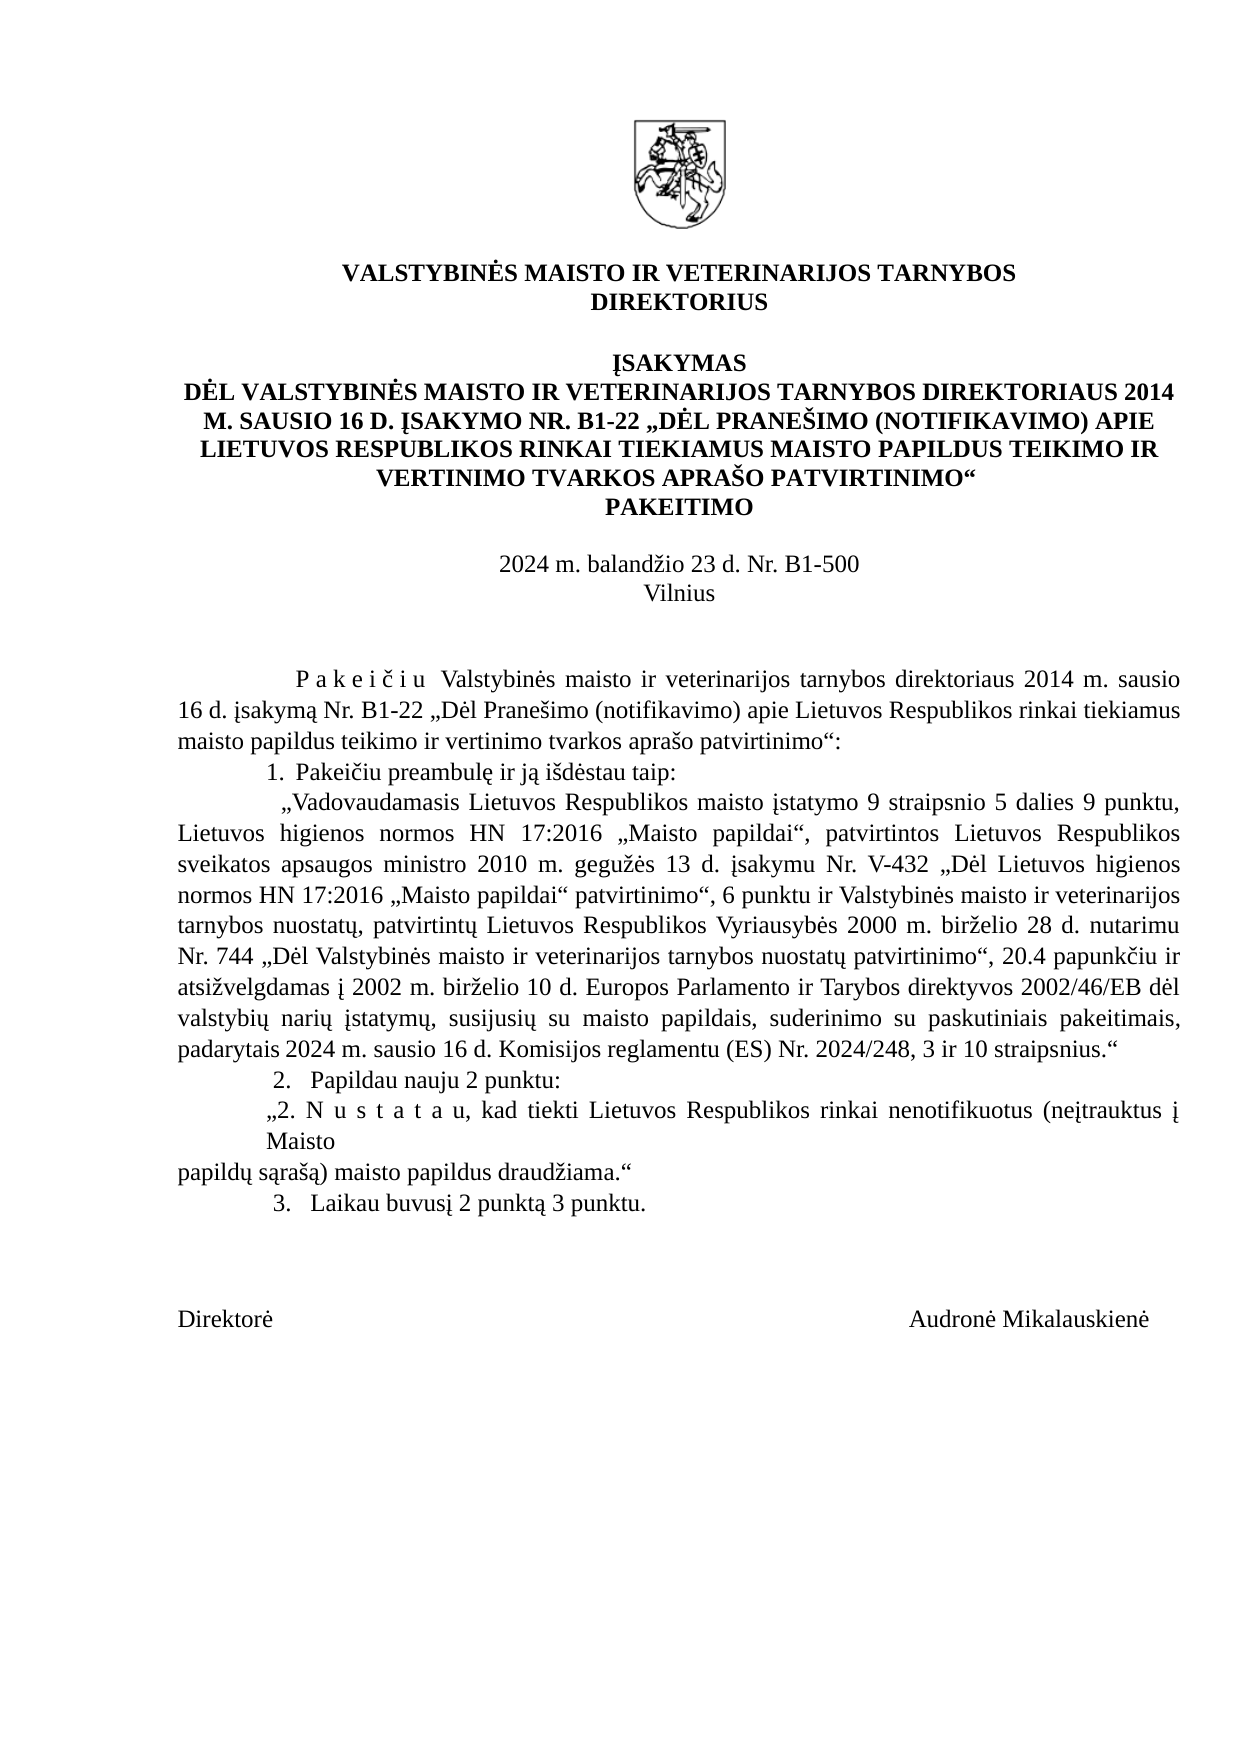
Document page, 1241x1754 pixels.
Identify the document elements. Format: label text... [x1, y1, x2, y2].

text VALSTYBINĖS MAISTO IR VETERINARIJOS TARNYBOS [177, 258, 1181, 287]
text papildų sąrašą) maisto papildus draudžiama.“ [177, 1157, 1181, 1186]
text ĮSAKYMAS [177, 348, 1181, 377]
text Pakeičiu Valstybinės maisto ir veterinarijos tarnybos direktoriaus 2014 m. sausio 16 d. įsakymą Nr. B1-22 „Dėl Pranešimo (notifikavimo) apie Lietuvos Respublikos rinkai tiekiamus maisto papildus teikimo ir vertinimo tvarkos aprašo patvirtinimo“: [177, 664, 1181, 755]
text Direktorė Audronė Mikalauskienė [177, 1304, 1181, 1333]
text 2. Papildau nauju 2 punktu: [273, 1065, 1181, 1093]
text Vilnius [177, 578, 1181, 607]
text „2. N u s t a t a u, kad tiekti Lietuvos Respublikos rinkai nenotifikuotus (neįtrauktus į Maisto [266, 1095, 1181, 1155]
text PAKEITIMO [177, 492, 1181, 521]
text 1. Pakeičiu preambulę ir ją išdėstau taip: [177, 757, 1181, 786]
text 3. Laikau buvusį 2 punktą 3 punktu. [273, 1188, 1181, 1216]
text „Vadovaudamasis Lietuvos Respublikos maisto įstatymo 9 straipsnio 5 dalies 9 punktu, Lietuvos higienos normos HN 17:2016 „Maisto papildai“, patvirtintos Lietuvos Respublikos sveikatos apsaugos ministro 2010 m. gegužės 13 d. įsakymu Nr. V-432 „Dėl Lietuvos higienos normos HN 17:2016 „Maisto papildai“ patvirtinimo“, 6 punktu ir Valstybinės maisto ir veterinarijos tarnybos nuostatų, patvirtintų Lietuvos Respublikos Vyriausybės 2000 m. birželio 28 d. nutarimu Nr. 744 „Dėl Valstybinės maisto ir veterinarijos tarnybos nuostatų patvirtinimo“, 20.4 papunkčiu ir atsižvelgdamas į 2002 m. birželio 10 d. Europos Parlamento ir Tarybos direktyvos 2002/46/EB dėl valstybių narių įstatymų, susijusių su maisto papildais, suderinimo su paskutiniais pakeitimais, padarytais 2024 m. sausio 16 d. Komisijos reglamentu (ES) Nr. 2024/248, 3 ir 10 straipsnius.“ [177, 787, 1181, 1063]
text DIREKTORIUS [177, 287, 1181, 315]
text DĖL VALSTYBINĖS MAISTO IR VETERINARIJOS TARNYBOS DIREKTORIAUS 2014 M. SAUSIO 16 D. ĮSAKYMO NR. B1-22 „DĖL PRANEŠIMO (NOTIFIKAVIMO) APIE LIETUVOS RESPUBLIKOS RINKAI TIEKIAMUS MAISTO PAPILDUS TEIKIMO IR VERTINIMO TVARKOS APRAŠO PATVIRTINIMO“ [177, 377, 1181, 492]
text 2024 m. balandžio 23 d. Nr. B1-500 [177, 549, 1181, 578]
